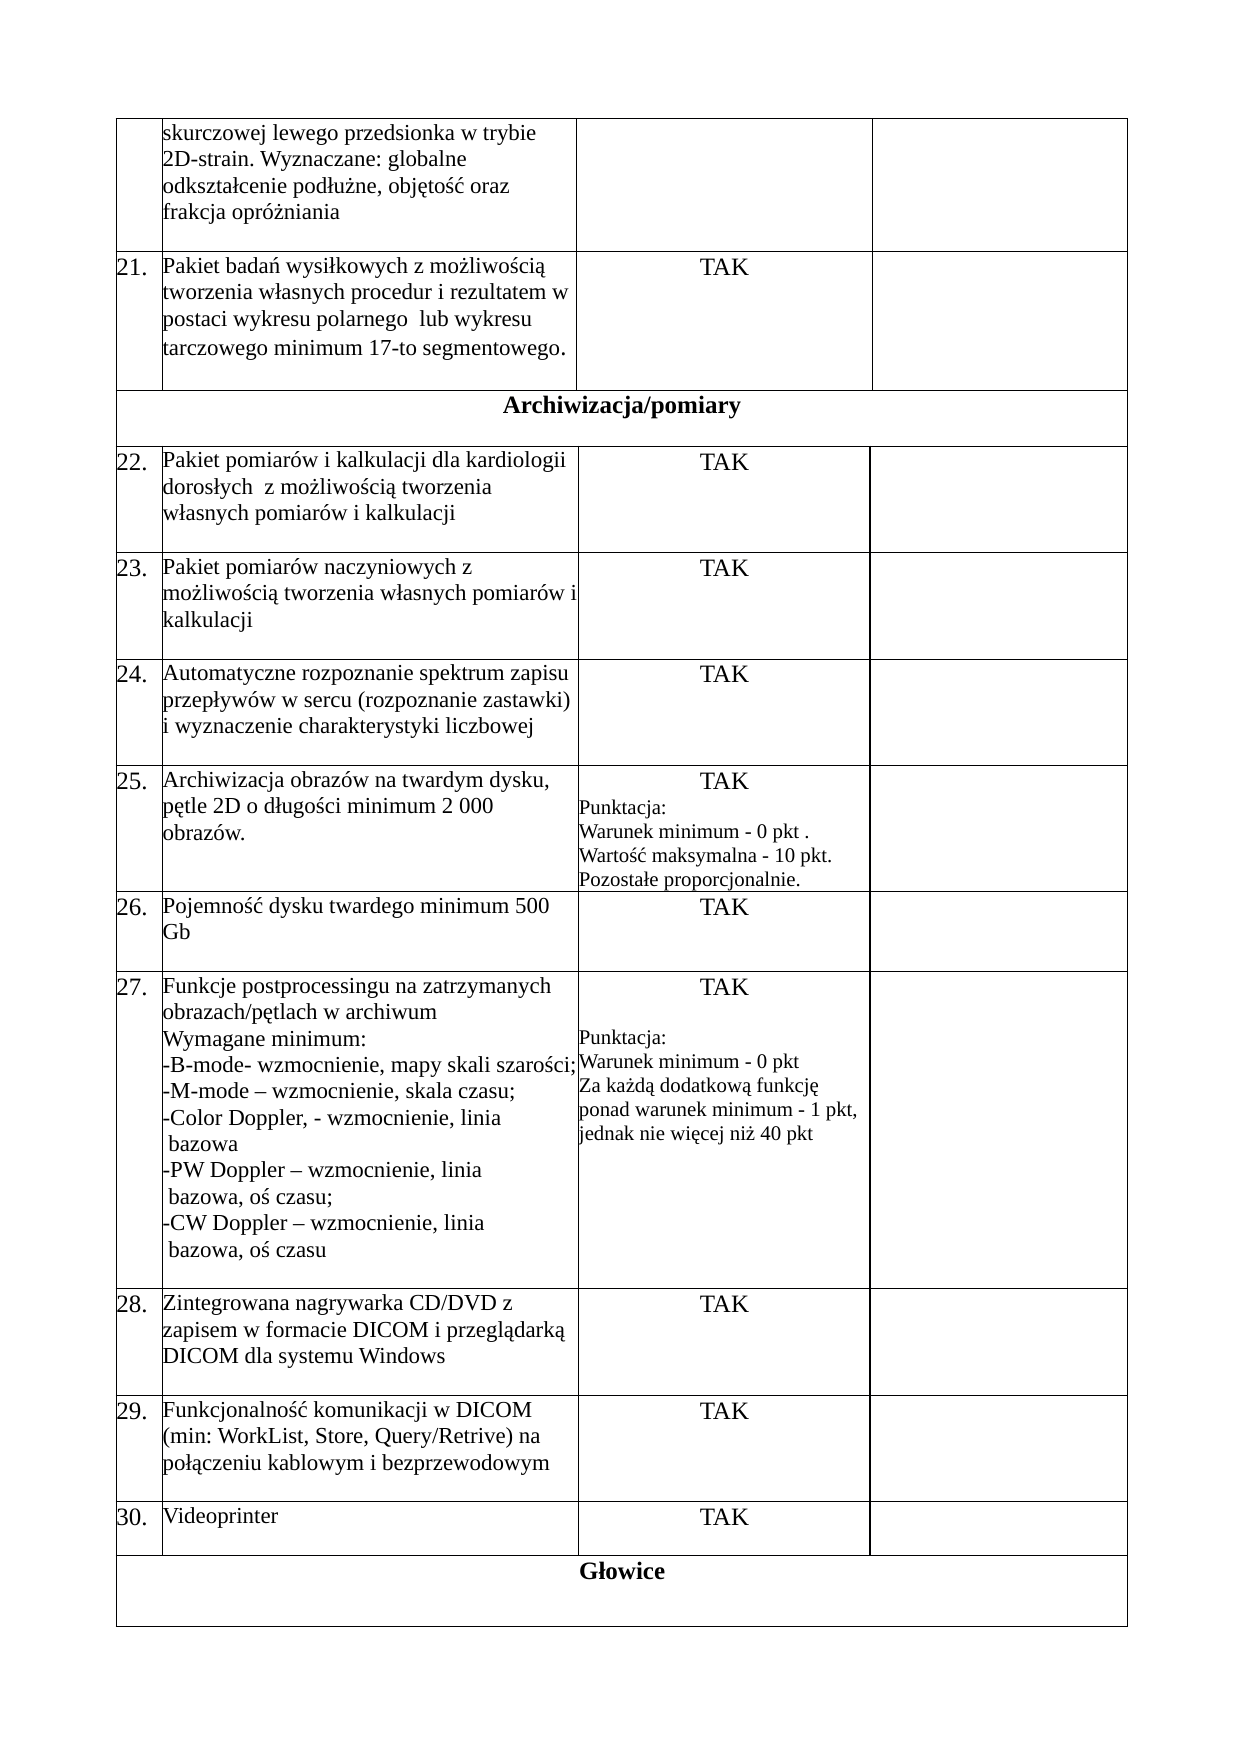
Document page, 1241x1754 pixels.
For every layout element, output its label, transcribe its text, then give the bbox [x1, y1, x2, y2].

table_cell [117, 892, 162, 971]
table_cell [117, 447, 162, 552]
table_cell Głowice [117, 1556, 1127, 1626]
table_cell Pakiet badań wysiłkowych z możliwością tworzenia własnych procedur i rezultatem w postaci wykresu polarnego lub wykresu tarczowego minimum 17-to segmentowego. [163, 252, 576, 390]
table_cell [117, 766, 162, 891]
table_cell [873, 119, 1127, 251]
table_cell [871, 1396, 1127, 1501]
table_cell [871, 447, 1127, 552]
table_cell [873, 252, 1127, 390]
table_cell TAK Punktacja: Warunek minimum - 0 pkt . Wartość maksymalna - 10 pkt. Pozostałe proporcjonalnie. [579, 766, 869, 891]
table_cell [117, 1396, 162, 1501]
table_cell Pojemność dysku twardego minimum 500 Gb [163, 892, 578, 971]
table_cell [117, 119, 162, 251]
table_cell [871, 972, 1127, 1288]
table_cell [117, 1502, 162, 1555]
table_cell [871, 660, 1127, 765]
table_cell Pakiet pomiarów naczyniowych z możliwością tworzenia własnych pomiarów i kalkulacji [163, 553, 578, 658]
table_cell TAK [579, 447, 869, 552]
table_cell [871, 892, 1127, 971]
table_cell TAK [577, 252, 872, 390]
table_cell Automatyczne rozpoznanie spektrum zapisu przepływów w sercu (rozpoznanie zastawki) i wyznaczenie charakterystyki liczbowej [163, 660, 578, 765]
table_cell skurczowej lewego przedsionka w trybie 2D-strain. Wyznaczane: globalne odkształcenie podłużne, objętość oraz frakcja opróżniania [163, 119, 576, 251]
table_cell TAK [579, 1396, 869, 1501]
table_cell [871, 1502, 1127, 1555]
table_cell TAK [579, 892, 869, 971]
table_cell TAK [579, 1502, 869, 1555]
table_cell Funkcje postprocessingu na zatrzymanych obrazach/pętlach w archiwum Wymagane minimum: -B-mode- wzmocnienie, mapy skali szarości; -M-mode – wzmocnienie, skala czasu; -Color Doppler, - wzmocnienie, linia bazowa -PW Doppler – wzmocnienie, linia bazowa, oś czasu; -CW Doppler – wzmocnienie, linia bazowa, oś czasu [163, 972, 578, 1288]
table_cell Zintegrowana nagrywarka CD/DVD z zapisem w formacie DICOM i przeglądarką DICOM dla systemu Windows [163, 1289, 578, 1395]
table_cell [117, 553, 162, 658]
table_cell Videoprinter [163, 1502, 578, 1555]
table_cell Archiwizacja obrazów na twardym dysku, pętle 2D o długości minimum 2 000 obrazów. [163, 766, 578, 891]
table_cell TAK [579, 553, 869, 658]
table_cell [577, 119, 872, 251]
table_cell [871, 766, 1127, 891]
table_cell TAK Punktacja: Warunek minimum - 0 pkt Za każdą dodatkową funkcję ponad warunek minimum - 1 pkt, jednak nie więcej niż 40 pkt [579, 972, 869, 1288]
table_cell [871, 553, 1127, 658]
table_cell [117, 1289, 162, 1395]
table_cell Pakiet pomiarów i kalkulacji dla kardiologii dorosłych z możliwością tworzenia własnych pomiarów i kalkulacji [163, 447, 578, 552]
table_cell Funkcjonalność komunikacji w DICOM (min: WorkList, Store, Query/Retrive) na połączeniu kablowym i bezprzewodowym [163, 1396, 578, 1501]
table_cell [871, 1289, 1127, 1395]
table_cell [117, 972, 162, 1288]
table_cell [117, 660, 162, 765]
table_cell TAK [579, 660, 869, 765]
table_cell [117, 252, 162, 390]
table_cell TAK [579, 1289, 869, 1395]
